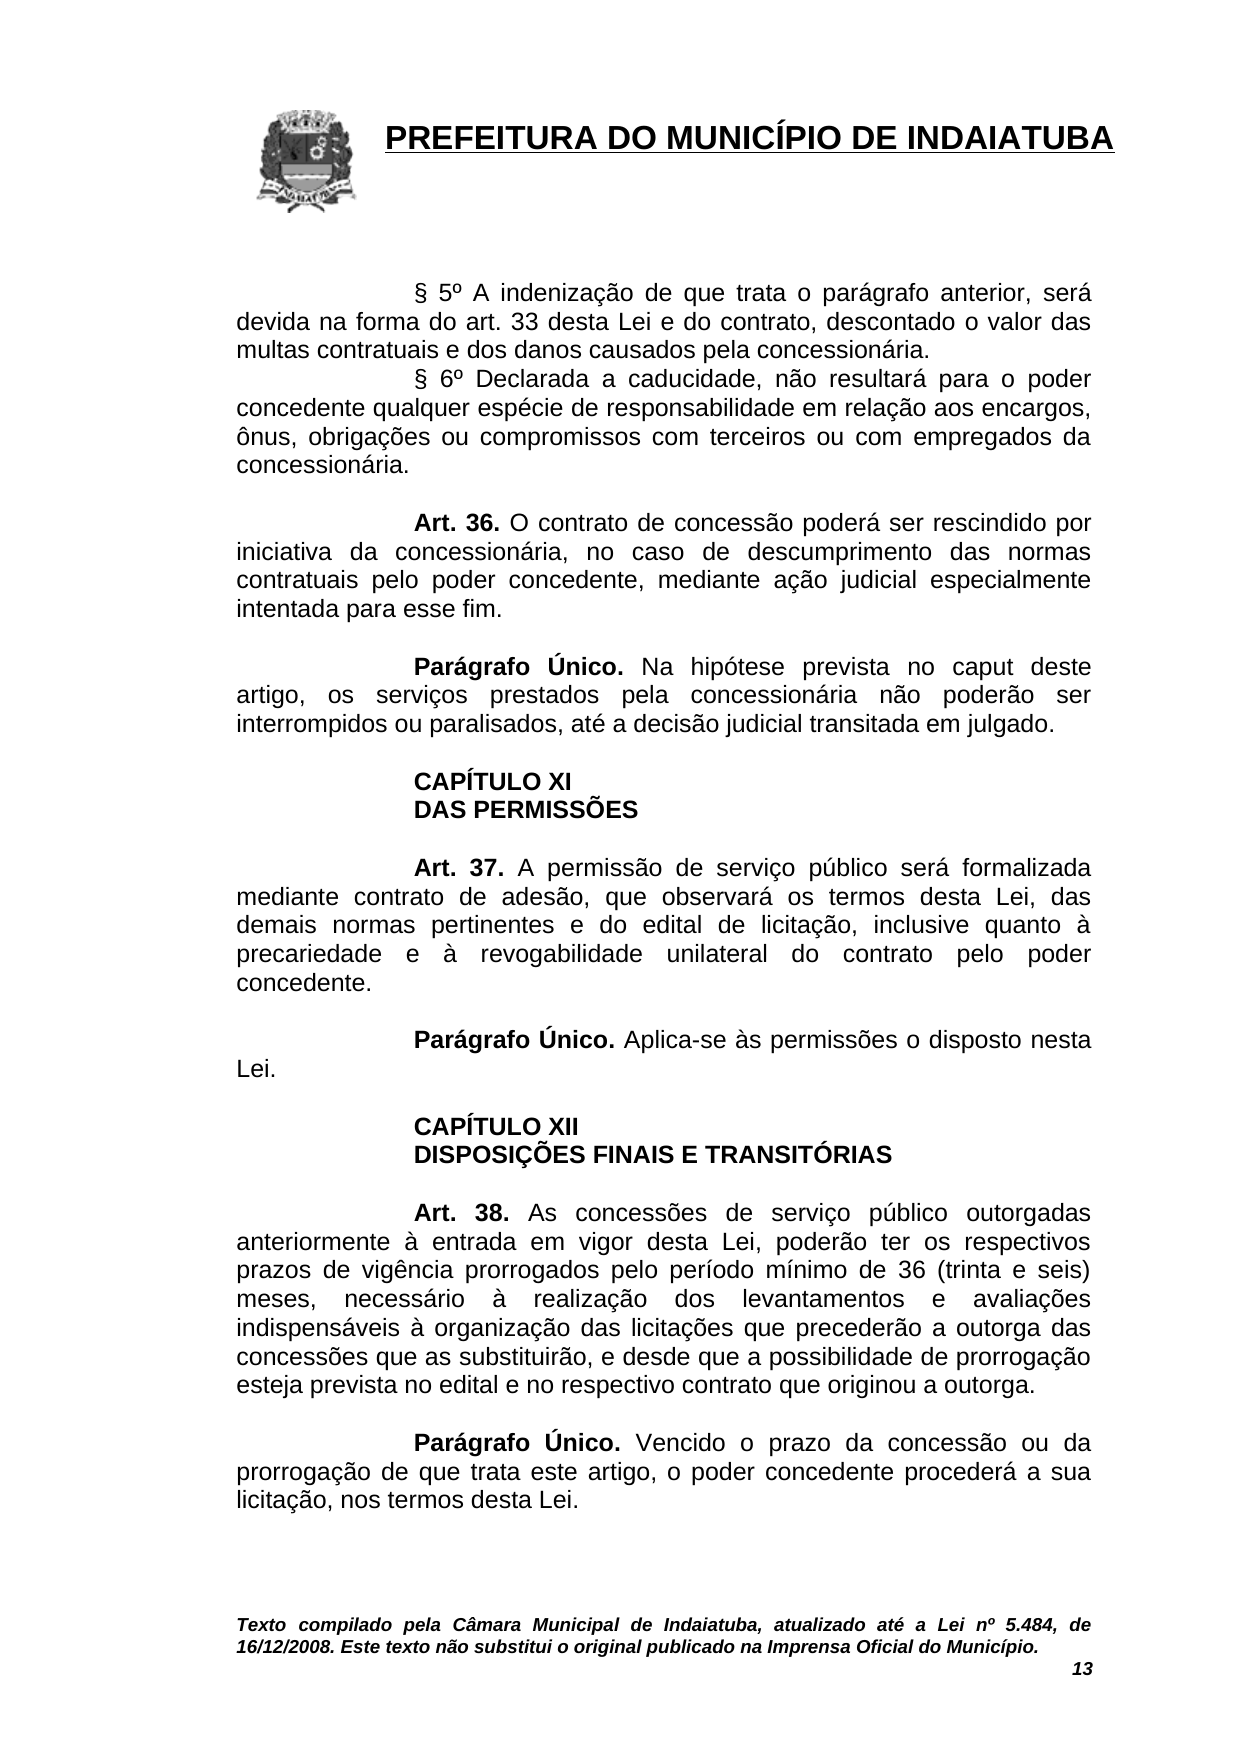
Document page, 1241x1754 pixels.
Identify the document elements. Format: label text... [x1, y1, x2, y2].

text § 6º Declarada a caducidade, não resultará para o poder concedente qualquer espécie de responsabilidade em relação aos encargos, ônus, obrigações ou compromissos com terceiros ou com empregados da concessionária. [236, 364, 1092, 479]
text CAPÍTULO XI [236, 767, 1092, 795]
text Art. 36. O contrato de concessão poderá ser rescindido por iniciativa da concessionária, no caso de descumprimento das normas contratuais pelo poder concedente, mediante ação judicial especialmente intentada para esse fim. [236, 508, 1092, 623]
text Art. 37. A permissão de serviço público será formalizada mediante contrato de adesão, que observará os termos desta Lei, das demais normas pertinentes e do edital de licitação, inclusive quanto à precariedade e à revogabilidade unilateral do contrato pelo poder concedente. [236, 853, 1092, 997]
text § 5º A indenização de que trata o parágrafo anterior, será devida na forma do art. 33 desta Lei e do contrato, descontado o valor das multas contratuais e dos danos causados pela concessionária. [236, 278, 1092, 364]
text DISPOSIÇÕES FINAIS E TRANSITÓRIAS [236, 1140, 1092, 1169]
text CAPÍTULO XII [236, 1112, 1092, 1140]
text Parágrafo Único. Na hipótese prevista no caput deste artigo, os serviços prestados pela concessionária não poderão ser interrompidos ou paralisados, até a decisão judicial transitada em julgado. [236, 652, 1092, 738]
text Parágrafo Único. Vencido o prazo da concessão ou da prorrogação de que trata este artigo, o poder concedente procederá a sua licitação, nos termos desta Lei. [236, 1428, 1092, 1514]
text DAS PERMISSÕES [236, 795, 1092, 824]
text Parágrafo Único. Aplica-se às permissões o disposto nesta Lei. [236, 1025, 1092, 1083]
text Art. 38. As concessões de serviço público outorgadas anteriormente à entrada em vigor desta Lei, poderão ter os respectivos prazos de vigência prorrogados pelo período mínimo de 36 (trinta e seis) meses, necessário à realização dos levantamentos e avaliações indispensáveis à organização das licitações que precederão a outorga das concessões que as substituirão, e desde que a possibilidade de prorrogação esteja prevista no edital e no respectivo contrato que originou a outorga. [236, 1198, 1092, 1399]
